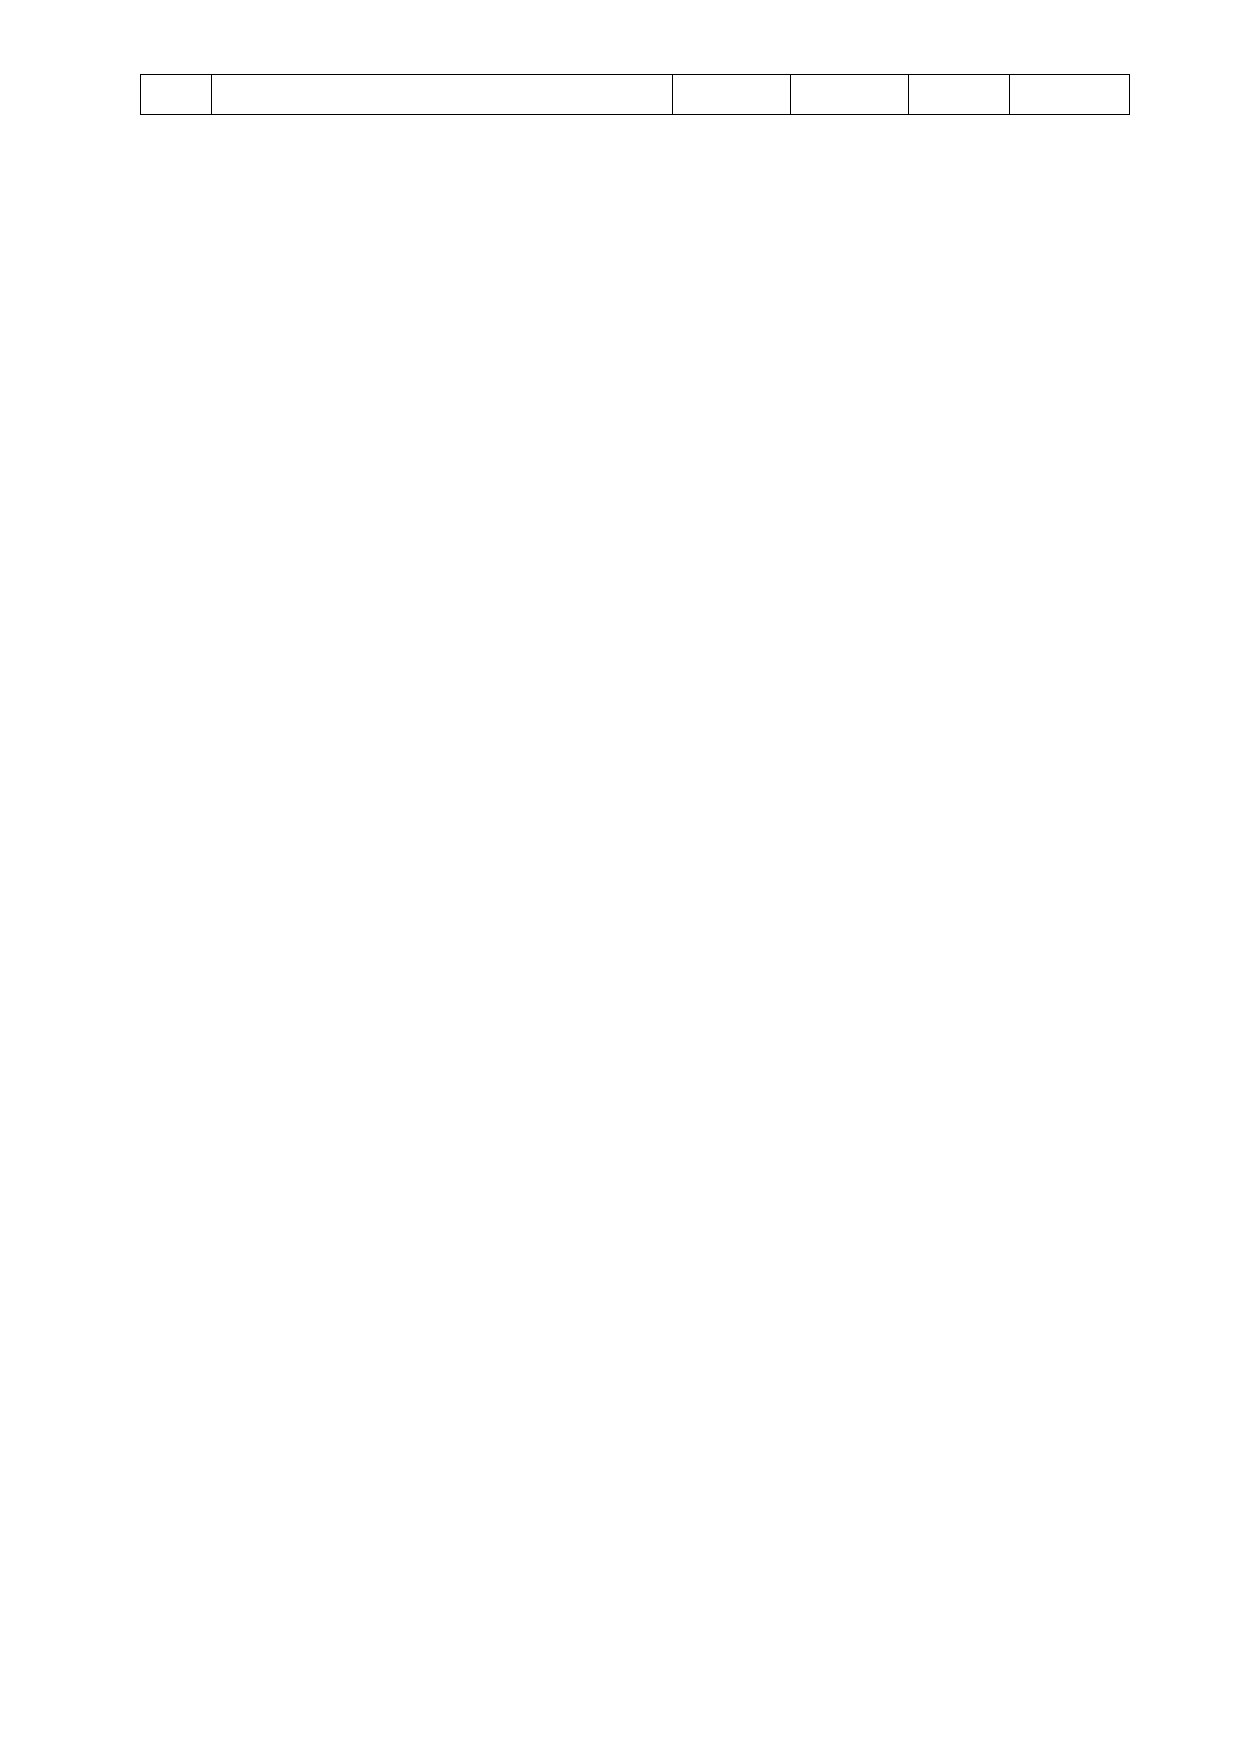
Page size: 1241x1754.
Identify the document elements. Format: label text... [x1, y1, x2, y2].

table_cell [1010, 75, 1129, 114]
table_cell 13 [141, 75, 211, 114]
table_cell 5% [673, 75, 790, 114]
table_cell nieprzestrzeganie planu finansowego [212, 75, 672, 114]
table_cell [791, 75, 908, 114]
table_cell 10% [909, 75, 1009, 114]
